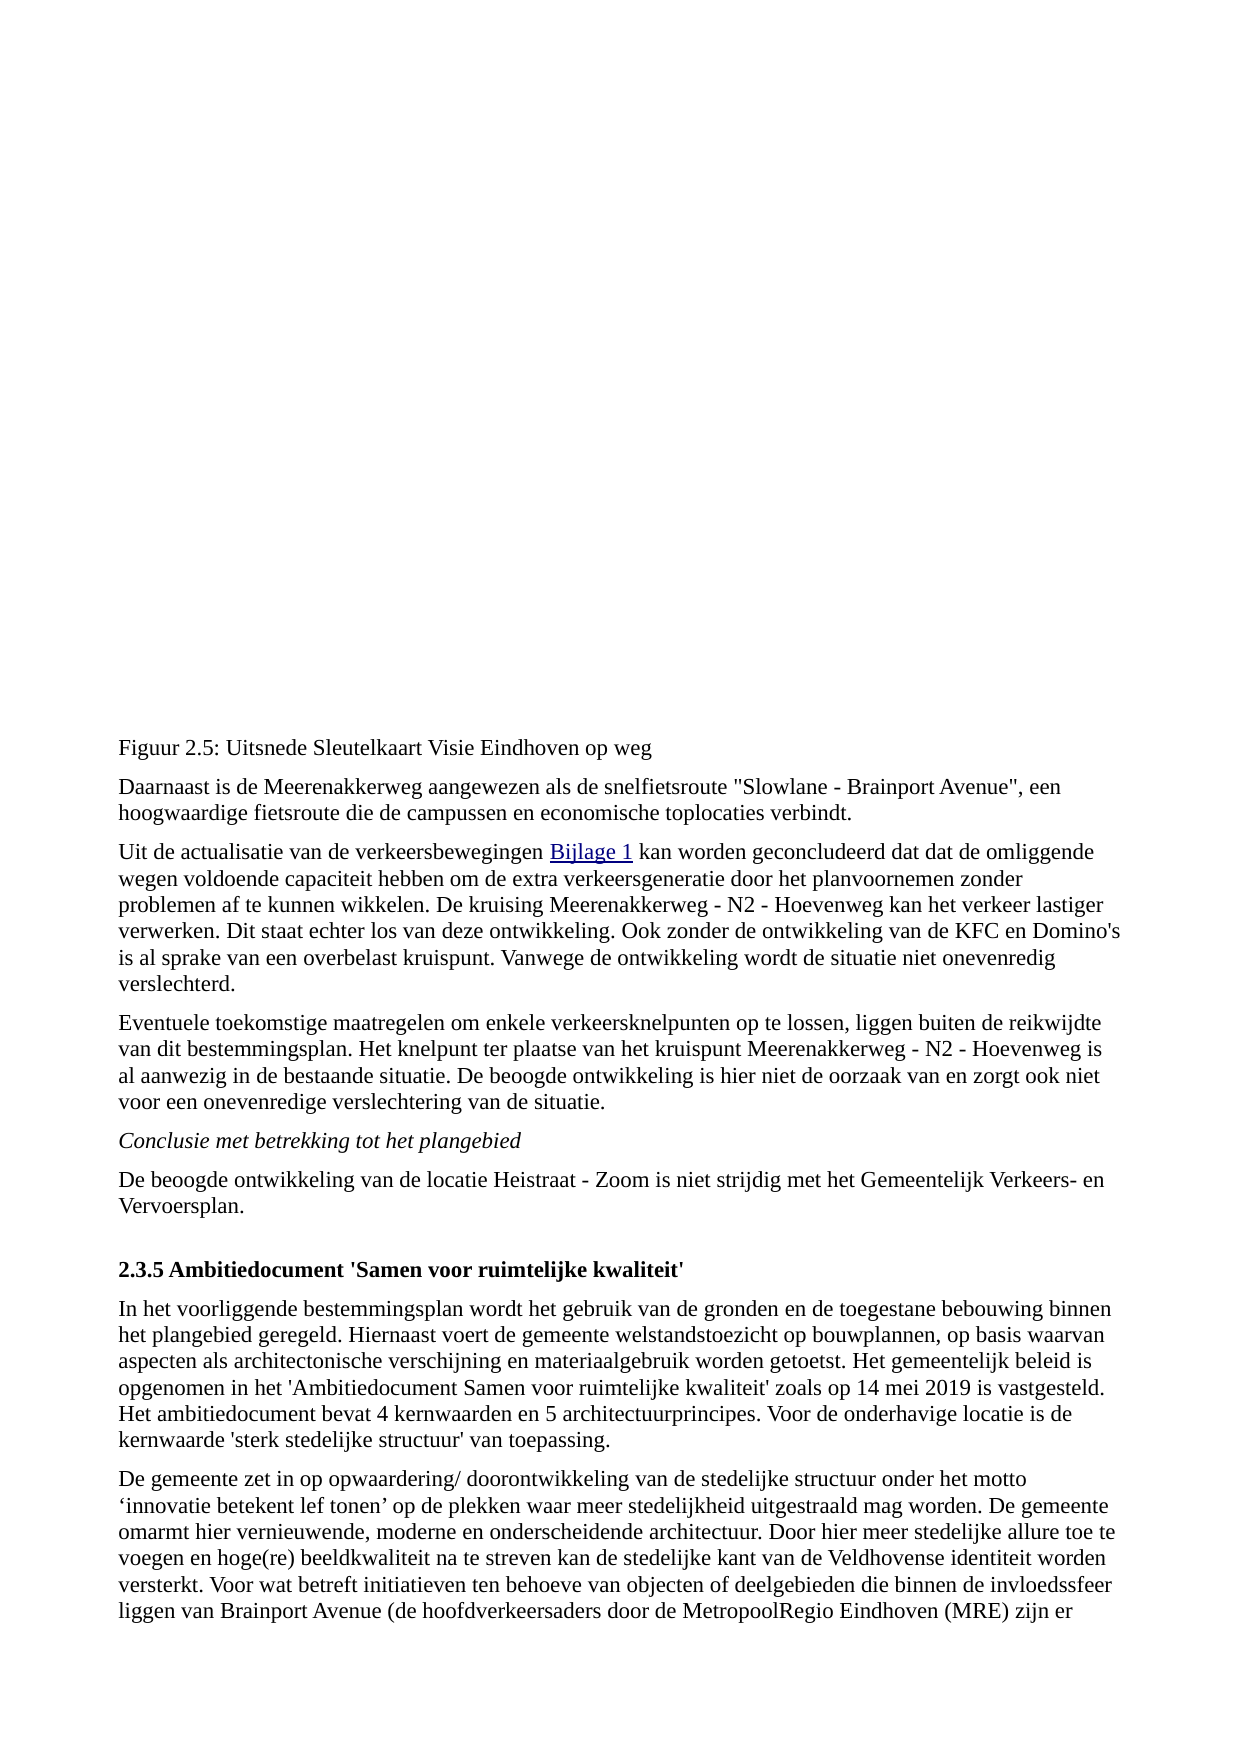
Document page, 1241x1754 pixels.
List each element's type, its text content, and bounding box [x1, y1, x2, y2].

text Daarnaast is de Meerenakkerweg aangewezen als de snelfietsroute "Slowlane - Brainport Avenue", een hoogwaardige fietsroute die de campussen en economische toplocaties verbindt. [118, 773, 1122, 826]
text Uit de actualisatie van de verkeersbewegingen Bijlage 1 kan worden geconcludeerd dat dat de omliggende wegen voldoende capaciteit hebben om de extra verkeersgeneratie door het planvoornemen zonder problemen af te kunnen wikkelen. De kruising Meerenakkerweg - N2 - Hoevenweg kan het verkeer lastiger verwerken. Dit staat echter los van deze ontwikkeling. Ook zonder de ontwikkeling van de KFC en Domino's is al sprake van een overbelast kruispunt. Vanwege de ontwikkeling wordt de situatie niet onevenredig verslechterd. [118, 838, 1122, 996]
text Conclusie met betrekking tot het plangebied [118, 1127, 1122, 1153]
text In het voorliggende bestemmingsplan wordt het gebruik van de gronden en de toegestane bebouwing binnen het plangebied geregeld. Hiernaast voert de gemeente welstandstoezicht op bouwplannen, op basis waarvan aspecten als architectonische verschijning en materiaalgebruik worden getoetst. Het gemeentelijk beleid is opgenomen in het 'Ambitiedocument Samen voor ruimtelijke kwaliteit' zoals op 14 mei 2019 is vastgesteld. Het ambitiedocument bevat 4 kernwaarden en 5 architectuurprincipes. Voor de onderhavige locatie is de kernwaarde 'sterk stedelijke structuur' van toepassing. [118, 1295, 1122, 1453]
text Eventuele toekomstige maatregelen om enkele verkeersknelpunten op te lossen, liggen buiten de reikwijdte van dit bestemmingsplan. Het knelpunt ter plaatse van het kruispunt Meerenakkerweg - N2 - Hoevenweg is al aanwezig in de bestaande situatie. De beoogde ontwikkeling is hier niet de oorzaak van en zorgt ook niet voor een onevenredige verslechtering van de situatie. [118, 1009, 1122, 1114]
text De gemeente zet in op opwaardering/ doorontwikkeling van de stedelijke structuur onder het motto ‘innovatie betekent lef tonen’ op de plekken waar meer stedelijkheid uitgestraald mag worden. De gemeente omarmt hier vernieuwende, moderne en onderscheidende architectuur. Door hier meer stedelijke allure toe te voegen en hoge(re) beeldkwaliteit na te streven kan de stedelijke kant van de Veldhovense identiteit worden versterkt. Voor wat betreft initiatieven ten behoeve van objecten of deelgebieden die binnen de invloedssfeer liggen van Brainport Avenue (de hoofdverkeersaders door de MetropoolRegio Eindhoven (MRE) zijn er [118, 1465, 1122, 1623]
text De beoogde ontwikkeling van de locatie Heistraat - Zoom is niet strijdig met het Gemeentelijk Verkeers- en Vervoersplan. [118, 1166, 1122, 1218]
subtitle 2.3.5 Ambitiedocument 'Samen voor ruimtelijke kwaliteit' [118, 1256, 1122, 1282]
text Figuur 2.5: Uitsnede Sleutelkaart Visie Eindhoven op weg [118, 734, 1122, 761]
